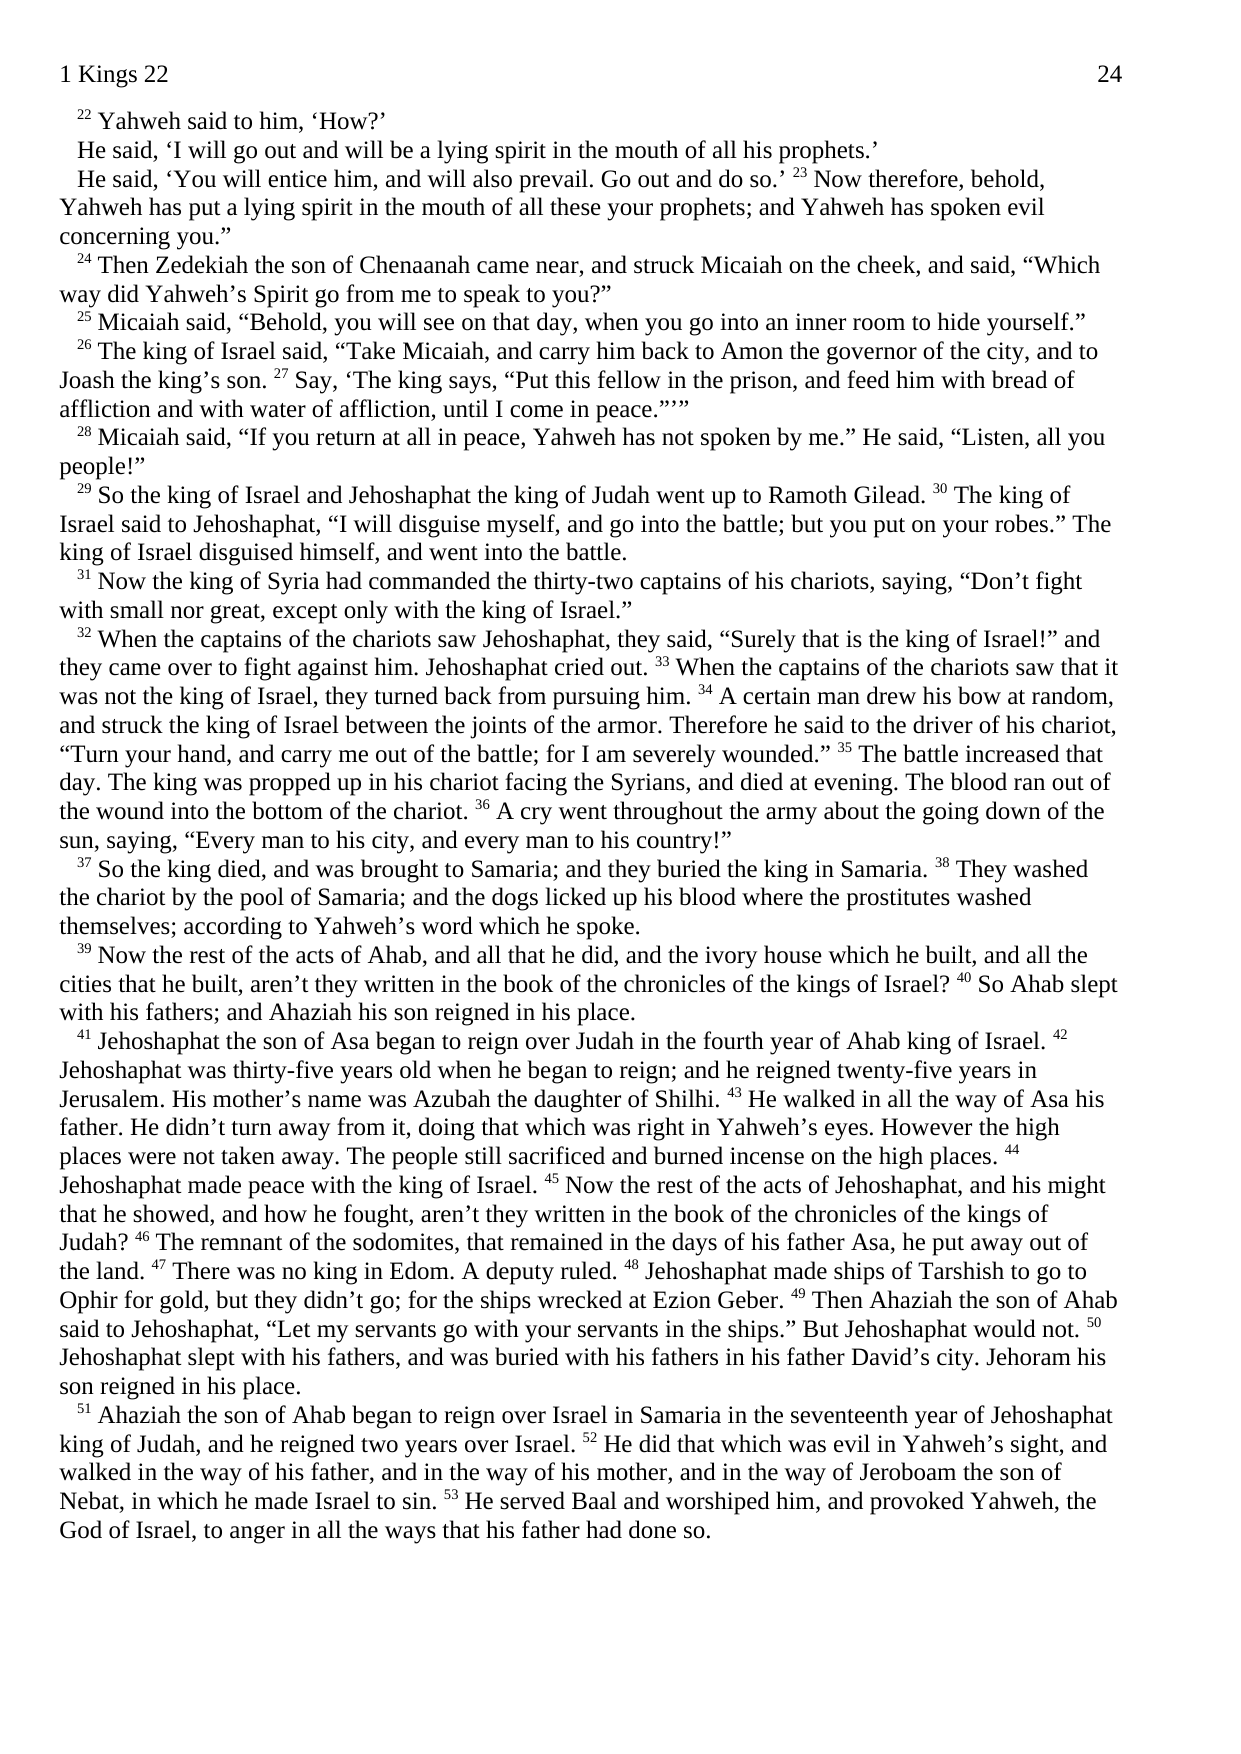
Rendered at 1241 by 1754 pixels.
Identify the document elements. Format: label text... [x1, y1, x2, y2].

text 41 Jehoshaphat the son of Asa began to reign over Judah in the fourth year of Ahab king of Israel. 42 Jehoshaphat was thirty-five years old when he began to reign; and he reigned twenty-five years in Jerusalem. His mother’s name was Azubah the daughter of Shilhi. 43 He walked in all the way of Asa his father. He didn’t turn away from it, doing that which was right in Yahweh’s eyes. However the high places were not taken away. The people still sacrificed and burned incense on the high places. 44 Jehoshaphat made peace with the king of Israel. 45 Now the rest of the acts of Jehoshaphat, and his might that he showed, and how he fought, aren’t they written in the book of the chronicles of the kings of Judah? 46 The remnant of the sodomites, that remained in the days of his father Asa, he put away out of the land. 47 There was no king in Edom. A deputy ruled. 48 Jehoshaphat made ships of Tarshish to go to Ophir for gold, but they didn’t go; for the ships wrecked at Ezion Geber. 49 Then Ahaziah the son of Ahab said to Jehoshaphat, “Let my servants go with your servants in the ships.” But Jehoshaphat would not. 50 Jehoshaphat slept with his fathers, and was buried with his fathers in his father David’s city. Jehoram his son reigned in his place. [59, 1026, 1122, 1400]
text 29 So the king of Israel and Jehoshaphat the king of Judah went up to Ramoth Gilead. 30 The king of Israel said to Jehoshaphat, “I will disguise myself, and go into the battle; but you put on your robes.” The king of Israel disguised himself, and went into the battle. [59, 480, 1122, 566]
text 24 Then Zedekiah the son of Chenaanah came near, and struck Micaiah on the cheek, and said, “Which way did Yahweh’s Spirit go from me to speak to you?” [59, 250, 1122, 307]
text 25 Micaiah said, “Behold, you will see on that day, when you go into an inner room to hide yourself.” [59, 307, 1122, 336]
text He said, ‘I will go out and will be a lying spirit in the mouth of all his prophets.’ [59, 135, 1122, 164]
text 31 Now the king of Syria had commanded the thirty-two captains of his chariots, saying, “Don’t fight with small nor great, except only with the king of Israel.” [59, 566, 1122, 624]
text 32 When the captains of the chariots saw Jehoshaphat, they said, “Surely that is the king of Israel!” and they came over to fight against him. Jehoshaphat cried out. 33 When the captains of the chariots saw that it was not the king of Israel, they turned back from pursuing him. 34 A certain man drew his bow at random, and struck the king of Israel between the joints of the armor. Therefore he said to the driver of his chariot, “Turn your hand, and carry me out of the battle; for I am severely wounded.” 35 The battle increased that day. The king was propped up in his chariot facing the Syrians, and died at evening. The blood ran out of the wound into the bottom of the chariot. 36 A cry went throughout the army about the going down of the sun, saying, “Every man to his city, and every man to his country!” [59, 624, 1122, 854]
text He said, ‘You will entice him, and will also prevail. Go out and do so.’ 23 Now therefore, behold, Yahweh has put a lying spirit in the mouth of all these your prophets; and Yahweh has spoken evil concerning you.” [59, 164, 1122, 250]
text 51 Ahaziah the son of Ahab began to reign over Israel in Samaria in the seventeenth year of Jehoshaphat king of Judah, and he reigned two years over Israel. 52 He did that which was evil in Yahweh’s sight, and walked in the way of his father, and in the way of his mother, and in the way of Jeroboam the son of Nebat, in which he made Israel to sin. 53 He served Baal and worshiped him, and provoked Yahweh, the God of Israel, to anger in all the ways that his father had done so. [59, 1400, 1122, 1544]
text 26 The king of Israel said, “Take Micaiah, and carry him back to Amon the governor of the city, and to Joash the king’s son. 27 Say, ‘The king says, “Put this fellow in the prison, and feed him with bread of affliction and with water of affliction, until I come in peace.”’” [59, 336, 1122, 422]
text 39 Now the rest of the acts of Ahab, and all that he did, and the ivory house which he built, and all the cities that he built, aren’t they written in the book of the chronicles of the kings of Israel? 40 So Ahab slept with his fathers; and Ahaziah his son reigned in his place. [59, 940, 1122, 1026]
text 22 Yahweh said to him, ‘How?’ [59, 106, 1122, 135]
text 37 So the king died, and was brought to Samaria; and they buried the king in Samaria. 38 They washed the chariot by the pool of Samaria; and the dogs licked up his blood where the prostitutes washed themselves; according to Yahweh’s word which he spoke. [59, 854, 1122, 940]
text 28 Micaiah said, “If you return at all in peace, Yahweh has not spoken by me.” He said, “Listen, all you people!” [59, 422, 1122, 480]
